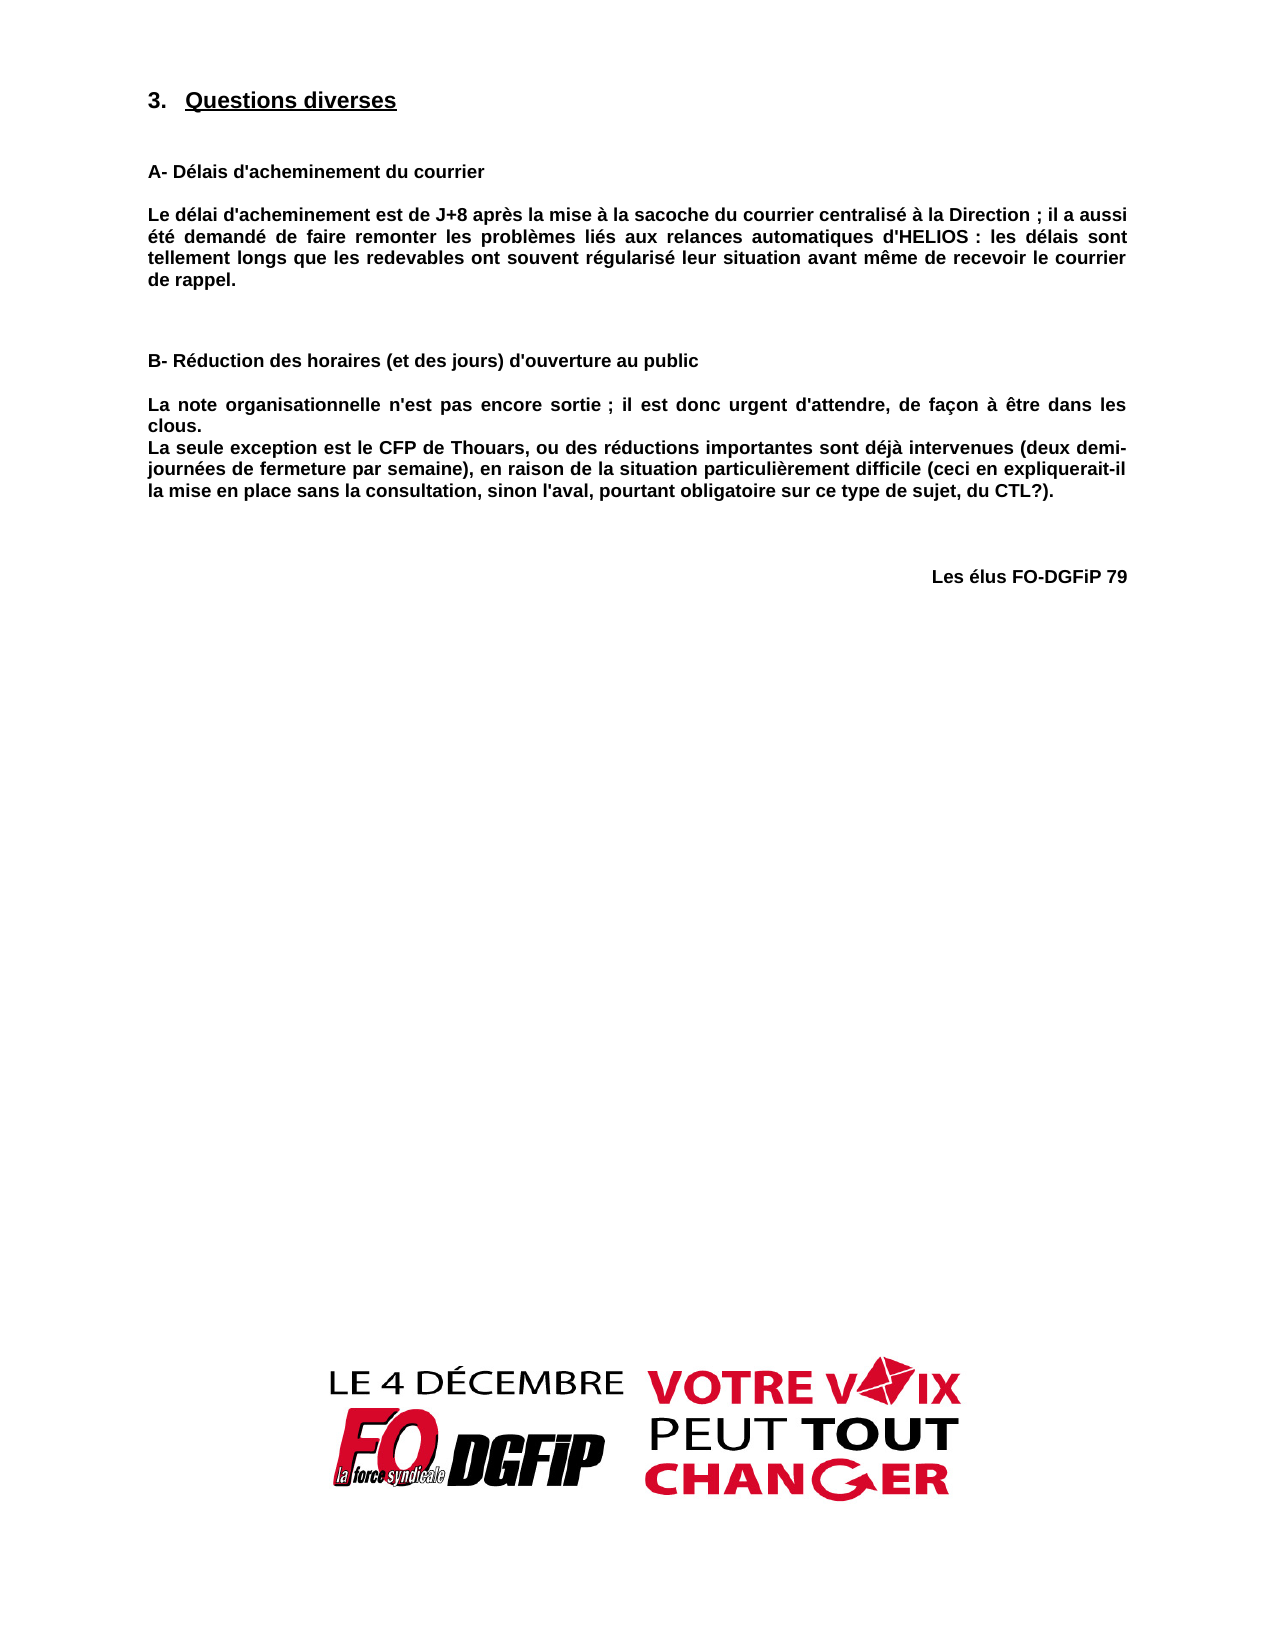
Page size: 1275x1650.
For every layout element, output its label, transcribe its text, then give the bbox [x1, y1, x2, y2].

text A- Délais d'acheminement du courrier [148, 161, 1127, 182]
text Les élus FO-DGFiP 79 [148, 566, 1127, 587]
text La note organisationnelle n'est pas encore sortie ; il est donc urgent d'attendre, de façon à être dans les clous. [148, 393, 1127, 436]
picture [315, 1330, 976, 1531]
text Le délai d'acheminement est de J+8 après la mise à la sacoche du courrier centralisé à la Direction ; il a aussi été demandé de faire remonter les problèmes liés aux relances automatiques d'HELIOS : les délais sont tellement longs que les redevables ont souvent régularisé leur situation avant même de recevoir le courrier de rappel. [148, 204, 1127, 290]
text B- Réduction des horaires (et des jours) d'ouverture au public [148, 350, 1127, 372]
text La seule exception est le CFP de Thouars, ou des réductions importantes sont déjà intervenues (deux demi-journées de fermeture par semaine), en raison de la situation particulièrement difficile (ceci en expliquerait-il la mise en place sans la consultation, sinon l'aval, pourtant obligatoire sur ce type de sujet, du CTL?). [148, 436, 1127, 501]
list Questions diverses [148, 87, 1127, 113]
